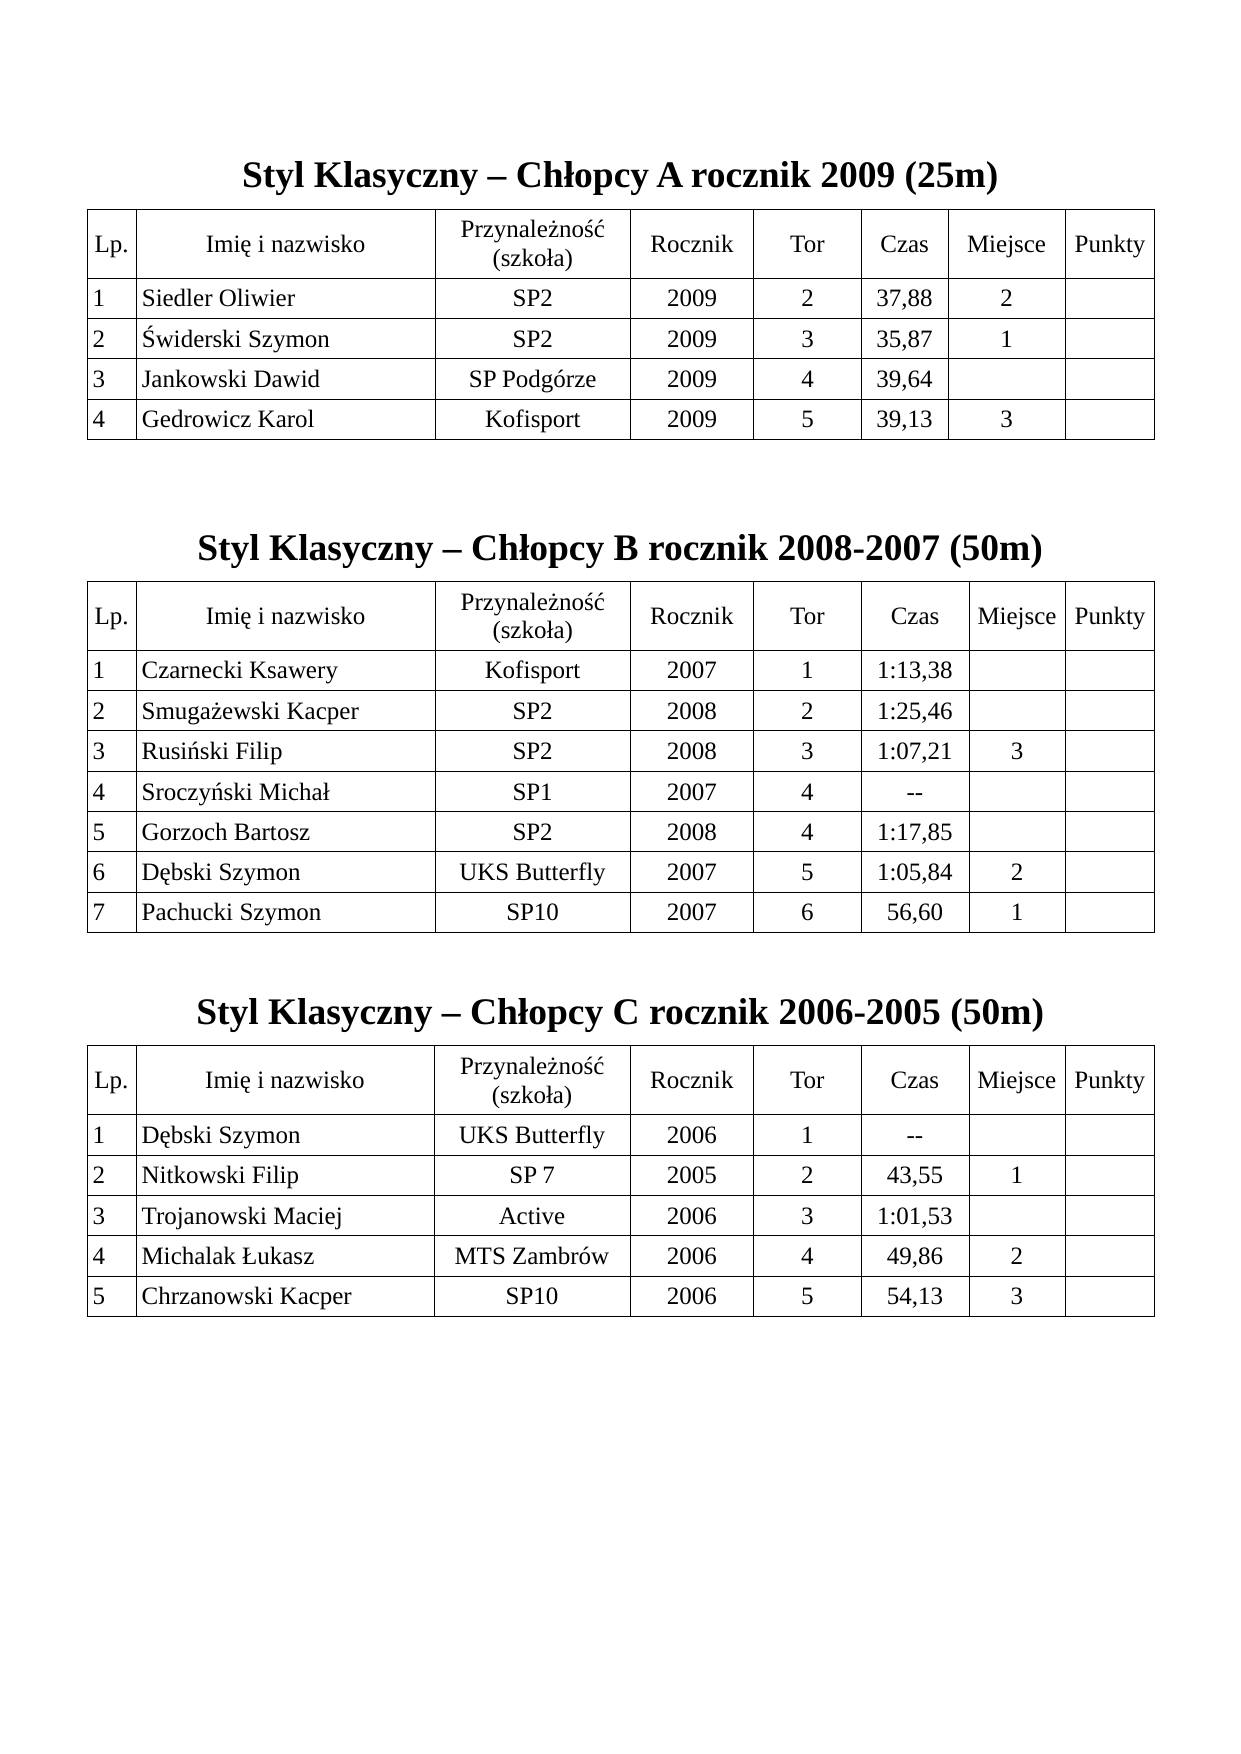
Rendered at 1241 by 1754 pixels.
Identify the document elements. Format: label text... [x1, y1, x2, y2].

table_cell 2 [88, 1156, 136, 1195]
table_cell [1066, 852, 1154, 892]
table_cell 3 [949, 400, 1065, 439]
text Styl Klasyczny – Chłopcy C rocznik 2006-2005 (50m) [118, 989, 1122, 1033]
table_header Rocznik [631, 1046, 753, 1114]
table_cell 2007 [631, 772, 753, 811]
table_cell SP2 [436, 812, 630, 851]
table_cell 2008 [631, 731, 753, 771]
table_cell 3 [754, 319, 861, 358]
table_cell [970, 812, 1065, 851]
table_header Miejsce [970, 1046, 1065, 1114]
table_cell 5 [88, 812, 136, 851]
table_cell [1066, 279, 1154, 318]
table_cell 2006 [631, 1196, 753, 1235]
table_cell Active [435, 1196, 630, 1235]
table_cell SP10 [435, 1277, 630, 1316]
table_cell 2006 [631, 1236, 753, 1276]
table_cell 5 [88, 1277, 136, 1316]
table_cell [1066, 359, 1154, 398]
table_header Punkty [1066, 582, 1154, 650]
table_cell [1066, 1156, 1154, 1195]
table_cell [1066, 691, 1154, 730]
table_cell 2 [88, 691, 136, 730]
table_cell [949, 359, 1065, 398]
table_cell 1:17,85 [862, 812, 969, 851]
table_cell UKS Butterfly [436, 852, 630, 892]
table_cell 2009 [631, 279, 753, 318]
table_cell 1:01,53 [862, 1196, 969, 1235]
table_cell [1066, 1196, 1154, 1235]
table_header Punkty [1066, 1046, 1154, 1114]
table_cell 3 [88, 731, 136, 771]
table_cell 1 [970, 893, 1065, 932]
table_cell 2009 [631, 359, 753, 398]
table_header Rocznik [631, 582, 753, 650]
table_header Przynależność (szkoła) [435, 1046, 630, 1114]
table_cell 2005 [631, 1156, 753, 1195]
table_cell Pachucki Szymon [137, 893, 435, 932]
table_cell 3 [970, 731, 1065, 771]
table_cell 56,60 [862, 893, 969, 932]
table_cell 1 [754, 1115, 861, 1154]
table_header Czas [862, 582, 969, 650]
table_cell [1066, 319, 1154, 358]
table_header Miejsce [949, 210, 1065, 277]
table_cell 37,88 [862, 279, 948, 318]
table_header Imię i nazwisko [137, 582, 435, 650]
table_cell SP2 [436, 731, 630, 771]
table_cell Dębski Szymon [137, 852, 435, 892]
table_cell 1 [88, 279, 136, 318]
table_cell 1:13,38 [862, 651, 969, 690]
table_header Tor [754, 1046, 861, 1114]
table_cell Michalak Łukasz [137, 1236, 434, 1276]
table_cell [970, 1115, 1065, 1154]
table_cell 3 [754, 1196, 861, 1235]
table_cell 4 [88, 1236, 136, 1276]
table_cell [1066, 893, 1154, 932]
table_cell Dębski Szymon [137, 1115, 434, 1154]
table_cell 2 [949, 279, 1065, 318]
table_cell Gedrowicz Karol [137, 400, 435, 439]
table_cell Gorzoch Bartosz [137, 812, 435, 851]
table_cell Czarnecki Ksawery [137, 651, 435, 690]
table_cell 1 [970, 1156, 1065, 1195]
table_cell 3 [754, 731, 861, 771]
table_cell [970, 1196, 1065, 1235]
table_cell Rusiński Filip [137, 731, 435, 771]
table_cell [970, 651, 1065, 690]
table_cell 5 [754, 1277, 861, 1316]
table_cell 4 [754, 772, 861, 811]
table_cell 1 [88, 651, 136, 690]
table_cell 49,86 [862, 1236, 969, 1276]
table_header Tor [754, 210, 861, 277]
table_cell 1 [754, 651, 861, 690]
table_cell 2007 [631, 651, 753, 690]
table_cell SP2 [436, 319, 630, 358]
table_cell 54,13 [862, 1277, 969, 1316]
table_cell 2 [754, 279, 861, 318]
table_cell -- [862, 1115, 969, 1154]
table_header Lp. [88, 582, 136, 650]
table_header Lp. [88, 210, 136, 277]
table_header Rocznik [631, 210, 753, 277]
table_cell 39,64 [862, 359, 948, 398]
table_header Czas [862, 1046, 969, 1114]
table_cell SP1 [436, 772, 630, 811]
table_cell 5 [754, 400, 861, 439]
table_cell Kofisport [436, 651, 630, 690]
table_header Przynależność (szkoła) [436, 582, 630, 650]
table_cell SP 7 [435, 1156, 630, 1195]
table_cell [1066, 1115, 1154, 1154]
table_cell 3 [970, 1277, 1065, 1316]
table_cell 4 [88, 400, 136, 439]
table_cell 4 [88, 772, 136, 811]
table_cell 3 [88, 1196, 136, 1235]
table_cell 39,13 [862, 400, 948, 439]
table_cell [1066, 651, 1154, 690]
table_cell 3 [88, 359, 136, 398]
table_header Czas [862, 210, 948, 277]
table_cell 2009 [631, 400, 753, 439]
table_cell MTS Zambrów [435, 1236, 630, 1276]
table_cell Kofisport [436, 400, 630, 439]
table_cell 2008 [631, 691, 753, 730]
table_cell [1066, 731, 1154, 771]
table_cell 1:07,21 [862, 731, 969, 771]
table_cell 7 [88, 893, 136, 932]
table_cell SP2 [436, 279, 630, 318]
table_cell [1066, 772, 1154, 811]
table_cell 2 [88, 319, 136, 358]
table_cell [1066, 400, 1154, 439]
table_cell 1 [949, 319, 1065, 358]
table_cell 2 [970, 1236, 1065, 1276]
table_cell 6 [754, 893, 861, 932]
table_cell 2006 [631, 1277, 753, 1316]
table_cell SP Podgórze [436, 359, 630, 398]
table_header Punkty [1066, 210, 1154, 277]
table_cell Smugażewski Kacper [137, 691, 435, 730]
table_cell Jankowski Dawid [137, 359, 435, 398]
table_cell 4 [754, 812, 861, 851]
table_cell Siedler Oliwier [137, 279, 435, 318]
table_cell 6 [88, 852, 136, 892]
table_cell -- [862, 772, 969, 811]
table_header Lp. [88, 1046, 136, 1114]
table_cell Chrzanowski Kacper [137, 1277, 434, 1316]
text Styl Klasyczny – Chłopcy A rocznik 2009 (25m) [118, 153, 1122, 196]
table_cell 5 [754, 852, 861, 892]
table_cell 2 [970, 852, 1065, 892]
table_header Imię i nazwisko [137, 1046, 434, 1114]
table_cell [970, 772, 1065, 811]
table_cell 1:05,84 [862, 852, 969, 892]
table_cell [1066, 1236, 1154, 1276]
table_header Imię i nazwisko [137, 210, 435, 277]
table_cell [1066, 812, 1154, 851]
table_cell SP10 [436, 893, 630, 932]
table_cell [1066, 1277, 1154, 1316]
table_cell Świderski Szymon [137, 319, 435, 358]
table_cell 2007 [631, 893, 753, 932]
table_header Przynależność (szkoła) [436, 210, 630, 277]
table_cell 2008 [631, 812, 753, 851]
table_cell 4 [754, 359, 861, 398]
table_cell 35,87 [862, 319, 948, 358]
table_cell 2 [754, 1156, 861, 1195]
table_cell [970, 691, 1065, 730]
table_cell 2007 [631, 852, 753, 892]
table_header Miejsce [970, 582, 1065, 650]
table_cell 43,55 [862, 1156, 969, 1195]
table_cell Nitkowski Filip [137, 1156, 434, 1195]
table_cell SP2 [436, 691, 630, 730]
table_header Tor [754, 582, 861, 650]
table_cell 1 [88, 1115, 136, 1154]
table_cell UKS Butterfly [435, 1115, 630, 1154]
table_cell 2009 [631, 319, 753, 358]
table_cell 1:25,46 [862, 691, 969, 730]
table_cell Trojanowski Maciej [137, 1196, 434, 1235]
table_cell 4 [754, 1236, 861, 1276]
table_cell Sroczyński Michał [137, 772, 435, 811]
text Styl Klasyczny – Chłopcy B rocznik 2008-2007 (50m) [118, 525, 1122, 568]
table_cell 2006 [631, 1115, 753, 1154]
table_cell 2 [754, 691, 861, 730]
